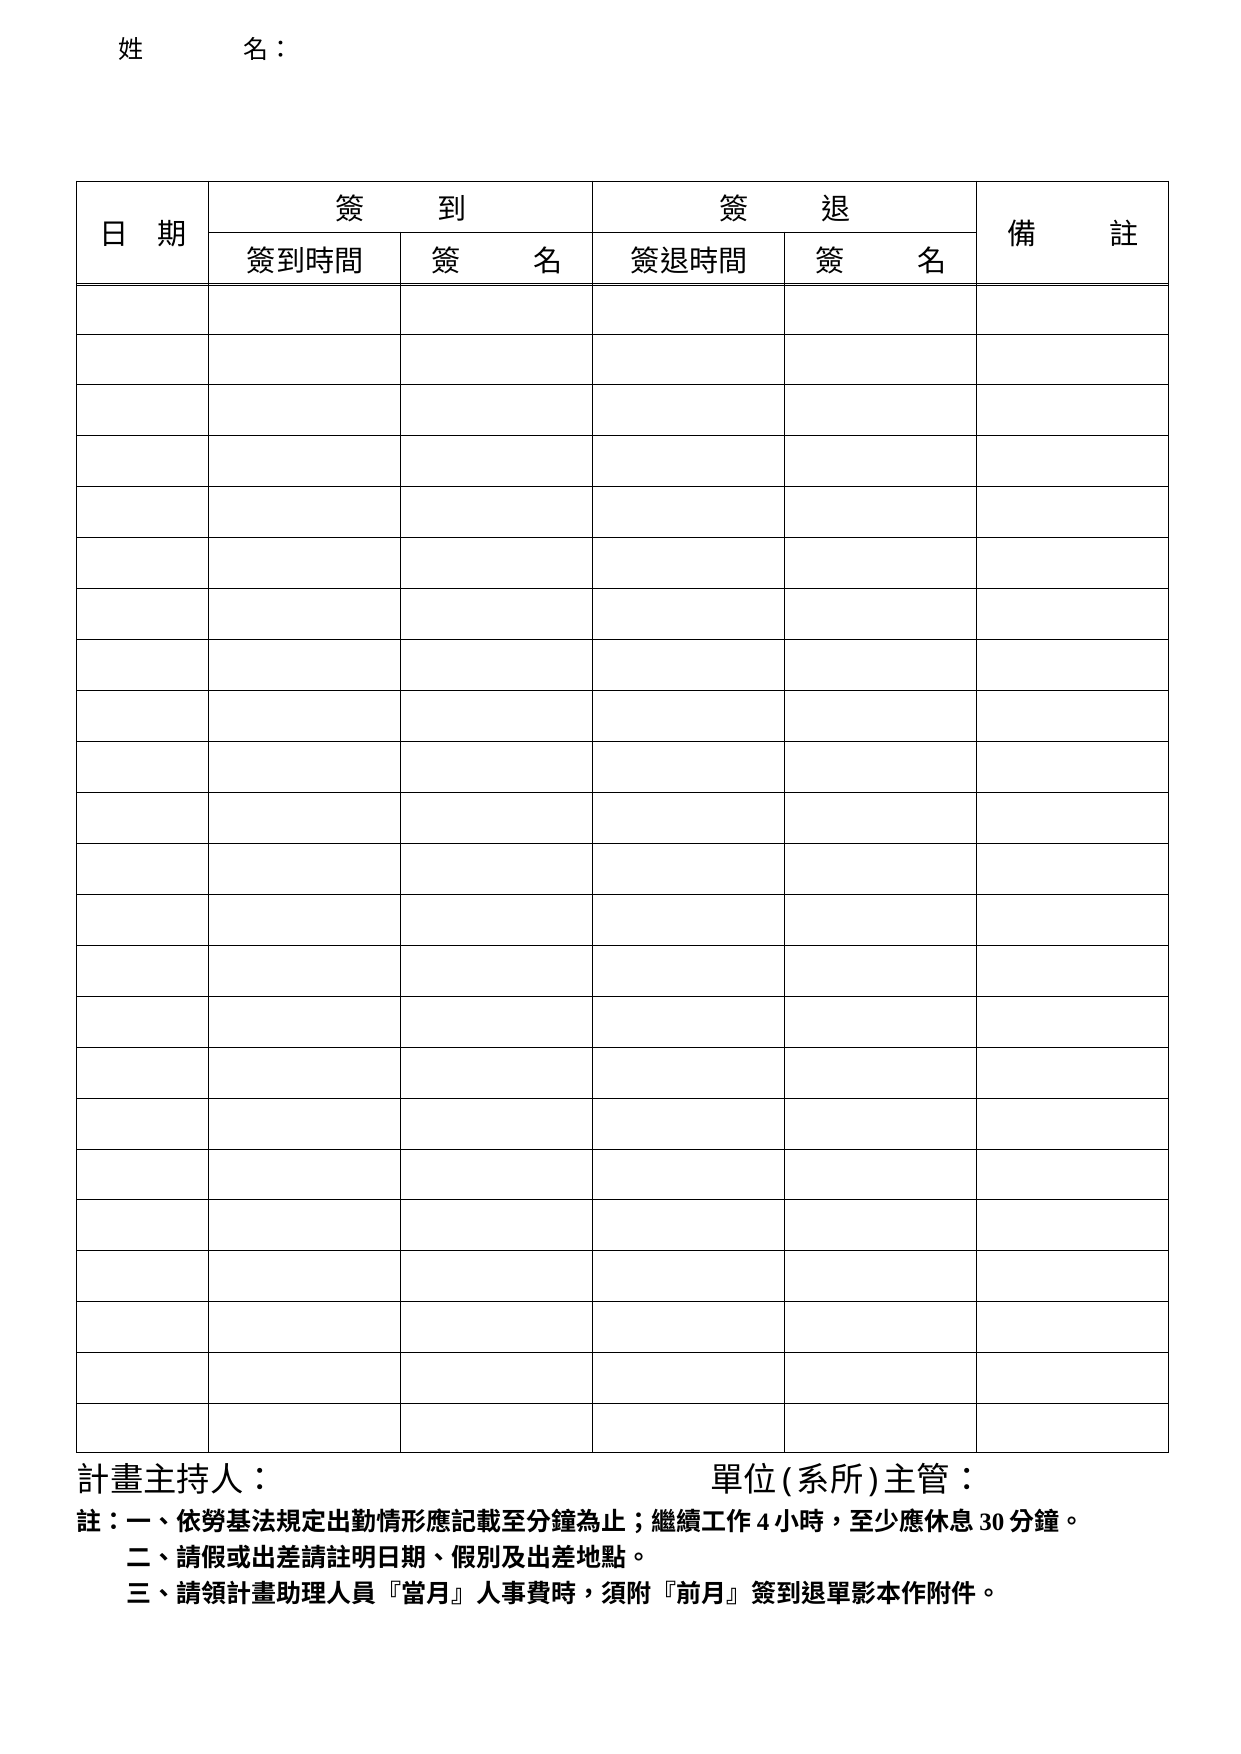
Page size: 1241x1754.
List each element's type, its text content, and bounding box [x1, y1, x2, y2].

table_cell [209, 793, 400, 843]
table_cell [593, 844, 784, 894]
table_cell [977, 691, 1168, 741]
table_cell [209, 335, 400, 384]
table_cell [977, 1150, 1168, 1199]
table_cell [593, 286, 784, 333]
table_cell [977, 385, 1168, 435]
table_cell [401, 385, 592, 435]
table_cell [977, 793, 1168, 843]
table_cell 簽 名 [401, 233, 592, 282]
table_cell [401, 640, 592, 690]
table_cell [785, 589, 976, 639]
table_cell [209, 844, 400, 894]
table_cell [77, 895, 208, 945]
table_cell [593, 1200, 784, 1250]
table_cell [401, 589, 592, 639]
table_cell [77, 1099, 208, 1148]
table_cell [209, 1048, 400, 1097]
table_cell [593, 640, 784, 690]
text 計畫主持人： 單位(系所)主管： [77, 1453, 1173, 1501]
table_cell [785, 538, 976, 588]
table_cell [209, 997, 400, 1047]
table_cell [593, 1099, 784, 1148]
table_cell [977, 997, 1168, 1047]
table_cell [77, 385, 208, 435]
table_cell [209, 691, 400, 741]
table_cell [593, 1150, 784, 1199]
table_cell [785, 1099, 976, 1148]
table_cell [209, 1099, 400, 1148]
table_cell [401, 1048, 592, 1097]
table_cell [77, 1251, 208, 1301]
table_cell [785, 997, 976, 1047]
table_cell [77, 1200, 208, 1250]
table_cell [977, 538, 1168, 588]
table_cell [785, 436, 976, 486]
table_cell [977, 895, 1168, 945]
table_cell [977, 1302, 1168, 1352]
table_cell [401, 1200, 592, 1250]
table_cell [785, 1353, 976, 1403]
table_cell [593, 997, 784, 1047]
table_header 日 期 [77, 182, 208, 282]
table_cell [77, 538, 208, 588]
table_cell [785, 946, 976, 996]
table_cell [209, 1251, 400, 1301]
table_cell [977, 1048, 1168, 1097]
table_cell [785, 335, 976, 384]
table_cell [593, 895, 784, 945]
table_cell [977, 1353, 1168, 1403]
table_cell [593, 1251, 784, 1301]
table_cell [401, 1302, 592, 1352]
table_cell [401, 691, 592, 741]
table_cell [77, 1150, 208, 1199]
table_cell [593, 742, 784, 792]
table_cell [785, 487, 976, 537]
table_cell 簽 名 [785, 233, 976, 282]
table_cell [785, 1200, 976, 1250]
text 二、請假或出差請註明日期、假別及出差地點。 [77, 1538, 1173, 1574]
table_cell [977, 640, 1168, 690]
table_cell [401, 997, 592, 1047]
table_cell [785, 742, 976, 792]
table_cell [209, 589, 400, 639]
table_cell [401, 1404, 592, 1452]
table_cell [77, 844, 208, 894]
table_cell [209, 1200, 400, 1250]
table_cell [401, 1099, 592, 1148]
table_cell [977, 1251, 1168, 1301]
table_cell [977, 589, 1168, 639]
table_cell [401, 946, 592, 996]
table_cell [77, 793, 208, 843]
table_cell [977, 286, 1168, 333]
table_cell [785, 385, 976, 435]
table_cell [977, 946, 1168, 996]
table_cell [401, 1150, 592, 1199]
table_cell [77, 1048, 208, 1097]
text 姓 名： [118, 29, 1122, 66]
table_cell [401, 793, 592, 843]
table_cell [593, 589, 784, 639]
table_cell [977, 1200, 1168, 1250]
table_cell [209, 742, 400, 792]
table_cell [593, 1302, 784, 1352]
table_cell [77, 436, 208, 486]
table_cell [593, 538, 784, 588]
table_cell [785, 1251, 976, 1301]
table_cell [401, 1353, 592, 1403]
table_header 簽 到 [209, 182, 592, 232]
table_header 簽 退 [593, 182, 976, 232]
table_cell [77, 1353, 208, 1403]
table_cell [77, 742, 208, 792]
table_cell [593, 691, 784, 741]
table_cell [77, 997, 208, 1047]
table_cell [77, 335, 208, 384]
table_cell [593, 1353, 784, 1403]
table_cell [593, 335, 784, 384]
table_cell [209, 385, 400, 435]
table_cell [785, 844, 976, 894]
table_cell [209, 538, 400, 588]
table_cell [77, 487, 208, 537]
table_cell [593, 946, 784, 996]
text 三、請領計畫助理人員『當月』人事費時，須附『前月』簽到退單影本作附件。 [77, 1574, 1173, 1610]
table_cell [977, 487, 1168, 537]
table_header 備 註 [977, 182, 1168, 282]
table_cell [209, 1353, 400, 1403]
table_cell [209, 1150, 400, 1199]
table_cell [785, 1150, 976, 1199]
table_cell [209, 286, 400, 333]
table_cell [977, 742, 1168, 792]
table_cell [401, 895, 592, 945]
text 註：一、依勞基法規定出勤情形應記載至分鐘為止；繼續工作4小時，至少應休息30分鐘。 [77, 1501, 1173, 1538]
table_cell [785, 895, 976, 945]
table_cell [785, 1302, 976, 1352]
table_cell [401, 436, 592, 486]
table_cell [77, 946, 208, 996]
table_cell 簽到時間 [209, 233, 400, 282]
table_cell [209, 946, 400, 996]
table_cell [785, 691, 976, 741]
table_cell [401, 286, 592, 333]
table_cell [209, 1404, 400, 1452]
table_cell [77, 1404, 208, 1452]
table_cell [977, 335, 1168, 384]
table_cell [77, 589, 208, 639]
table_cell [785, 286, 976, 333]
table_cell 簽退時間 [593, 233, 784, 282]
table_cell [209, 895, 400, 945]
table_cell [593, 1048, 784, 1097]
table_cell [785, 640, 976, 690]
table_cell [593, 793, 784, 843]
table_cell [593, 487, 784, 537]
table_cell [209, 1302, 400, 1352]
table_cell [401, 844, 592, 894]
table_cell [401, 1251, 592, 1301]
table_cell [209, 640, 400, 690]
table_cell [977, 436, 1168, 486]
table_cell [401, 538, 592, 588]
table_cell [77, 1302, 208, 1352]
table_cell [977, 1099, 1168, 1148]
table_cell [77, 286, 208, 333]
table_cell [977, 844, 1168, 894]
table_cell [209, 436, 400, 486]
table_cell [593, 1404, 784, 1452]
table_cell [77, 691, 208, 741]
table_cell [593, 385, 784, 435]
table_cell [209, 487, 400, 537]
table_cell [785, 1048, 976, 1097]
table_cell [593, 436, 784, 486]
table_cell [977, 1404, 1168, 1452]
table_cell [401, 742, 592, 792]
table_cell [401, 335, 592, 384]
table_cell [785, 793, 976, 843]
table_cell [785, 1404, 976, 1452]
table_cell [401, 487, 592, 537]
table_cell [77, 640, 208, 690]
